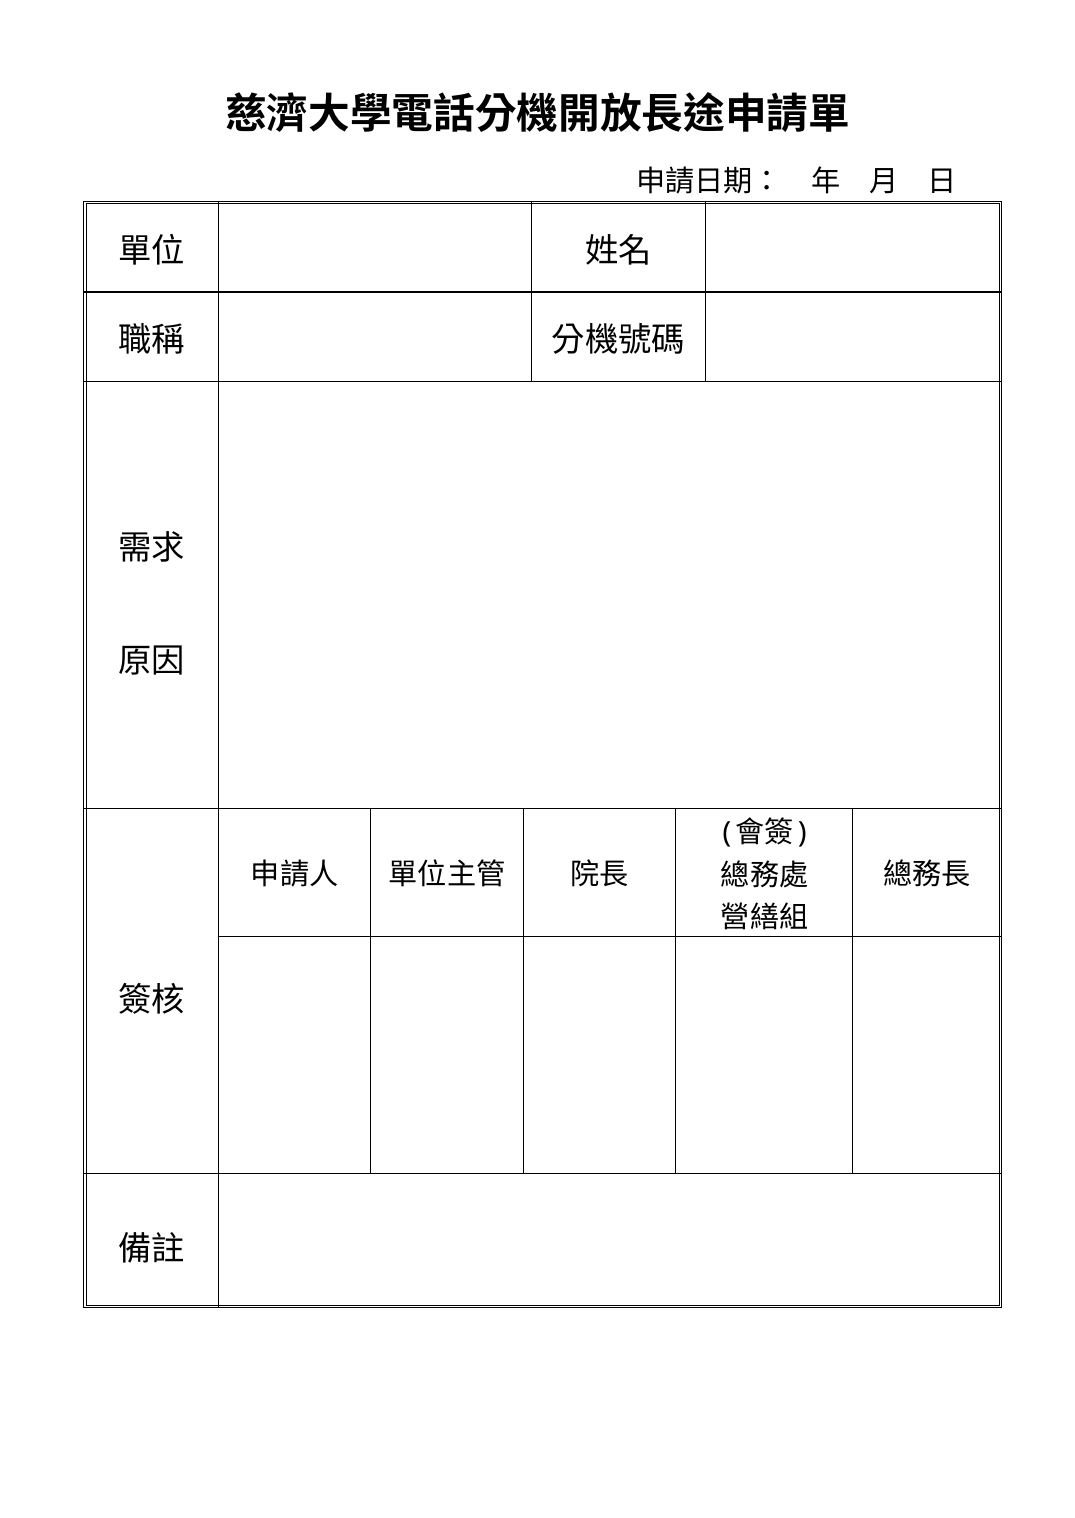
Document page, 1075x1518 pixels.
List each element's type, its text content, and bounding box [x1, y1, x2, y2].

table_cell 單位主管 [371, 809, 523, 936]
table_cell [371, 937, 523, 1173]
table_cell [524, 937, 675, 1173]
table_header [706, 204, 999, 291]
table_cell 簽核 [87, 809, 218, 1173]
table_cell 需求 原因 [87, 382, 218, 808]
table_cell 院長 [524, 809, 675, 936]
table_header 單位 [87, 204, 218, 291]
table_cell [219, 382, 999, 808]
text 慈濟大學電話分機開放長途申請單 [118, 89, 957, 139]
table_cell [853, 937, 999, 1173]
table_cell [219, 937, 370, 1173]
table_cell 備註 [87, 1174, 218, 1305]
table_cell 總務長 [853, 809, 999, 936]
table_header [219, 204, 531, 291]
table_cell [219, 1174, 999, 1305]
table_header 姓名 [532, 204, 705, 291]
table_cell [706, 293, 999, 381]
table_cell 申請人 [219, 809, 370, 936]
table_cell [676, 937, 852, 1173]
table_cell (會簽) 總務處 營繕組 [676, 809, 852, 936]
text 申請日期： 年 月 日 [118, 151, 957, 201]
table_cell [219, 293, 531, 381]
table_cell 分機號碼 [532, 293, 705, 381]
table_cell 職稱 [87, 293, 218, 381]
